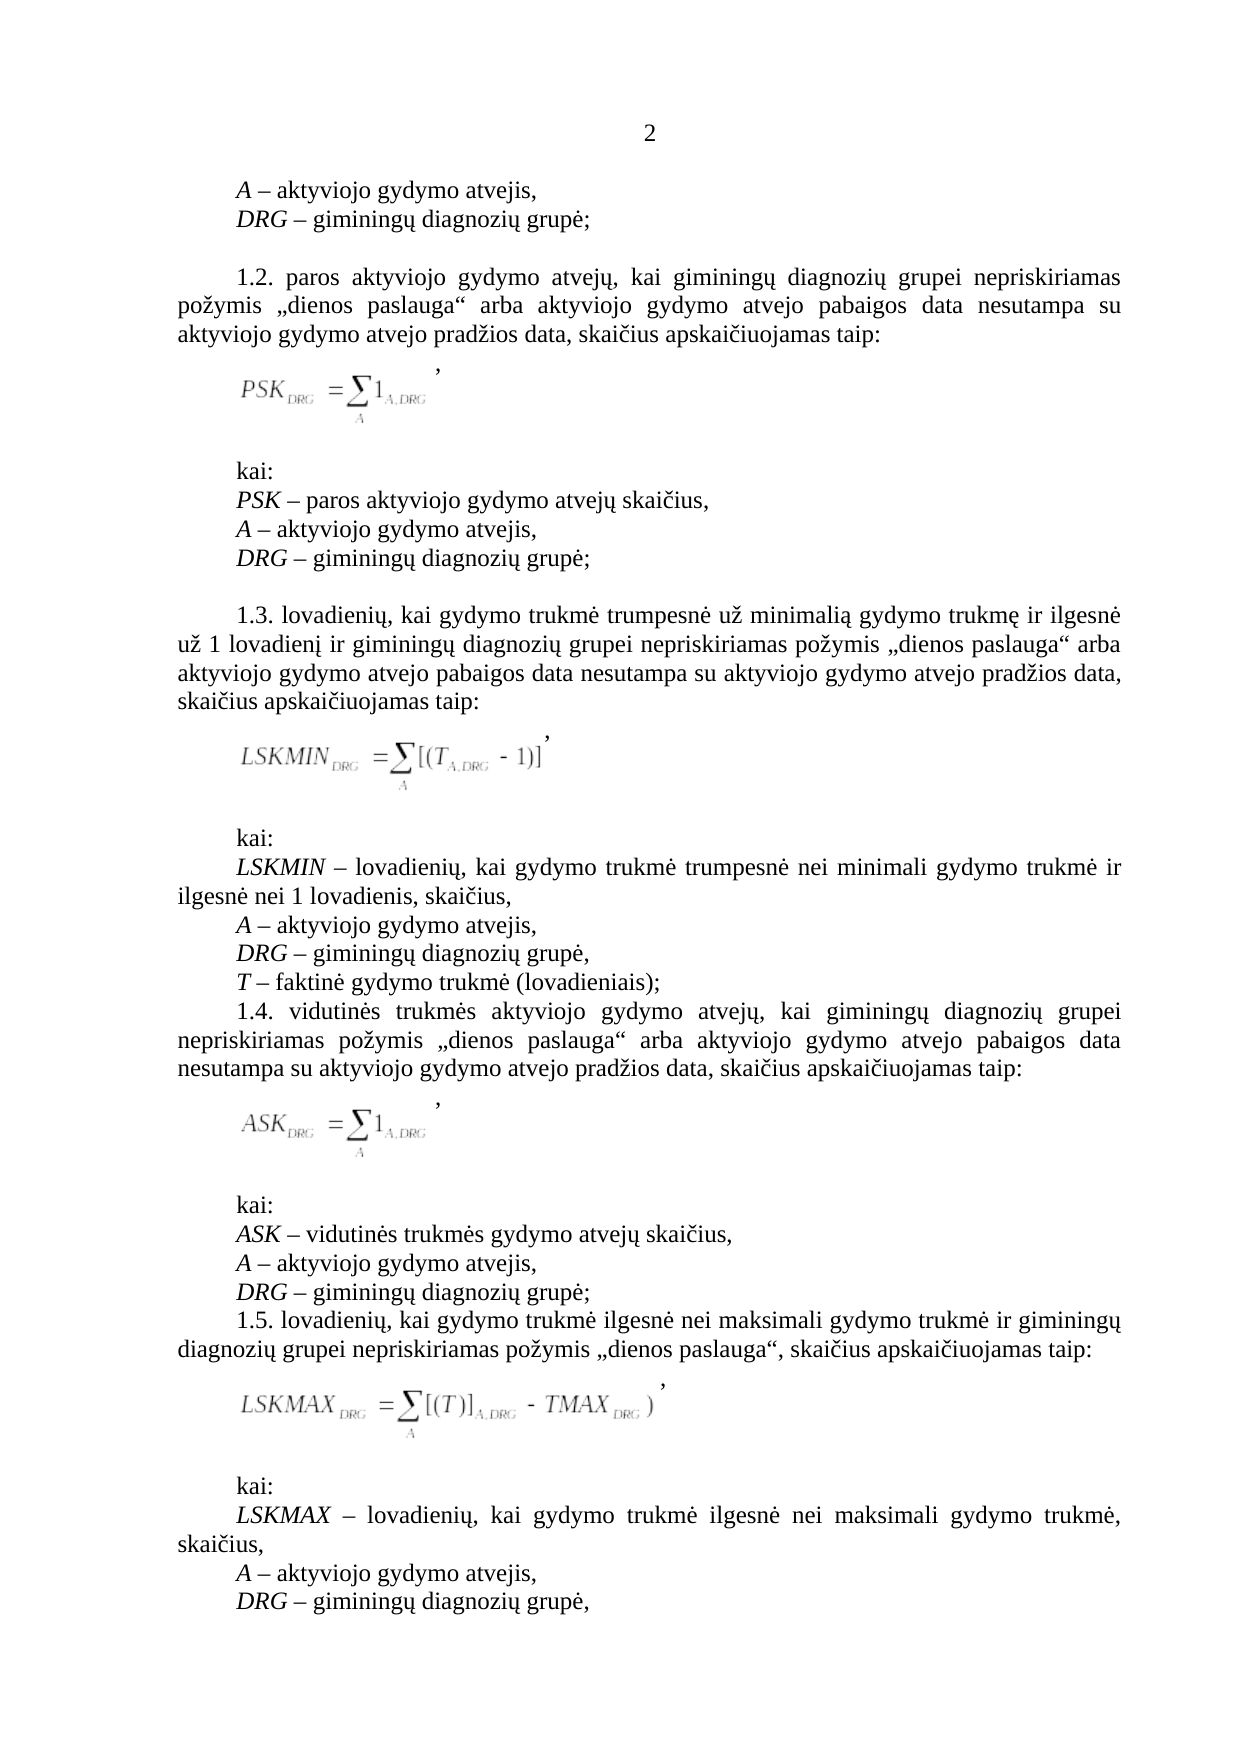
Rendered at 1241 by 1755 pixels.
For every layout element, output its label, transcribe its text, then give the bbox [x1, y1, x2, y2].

text ASK – vidutinės trukmės gydymo atvejų skaičius, [177, 1219, 1122, 1248]
text kai: [177, 456, 1122, 485]
text 1.3. lovadienių, kai gydymo trukmė trumpesnė už minimalią gydymo trukmę ir ilgesnė už 1 lovadienį ir giminingų diagnozių grupei nepriskiriamas požymis „dienos paslauga“ arba aktyviojo gydymo atvejo pabaigos data nesutampa su aktyviojo gydymo atvejo pradžios data, skaičius apskaičiuojamas taip: [177, 600, 1122, 715]
text , [177, 715, 1122, 795]
text , [177, 1363, 1122, 1443]
text A – aktyviojo gydymo atvejis, [177, 1248, 1122, 1277]
text A – aktyviojo gydymo atvejis, [177, 1558, 1122, 1586]
text A – aktyviojo gydymo atvejis, [177, 514, 1122, 543]
text PSK – paros aktyviojo gydymo atvejų skaičius, [177, 485, 1122, 514]
text A – aktyviojo gydymo atvejis, [177, 910, 1122, 938]
text kai: [177, 1191, 1122, 1219]
text LSKMAX – lovadienių, kai gydymo trukmė ilgesnė nei maksimali gydymo trukmė, skaičius, [177, 1500, 1122, 1558]
text LSKMIN – lovadienių, kai gydymo trukmė trumpesnė nei minimali gydymo trukmė ir ilgesnė nei 1 lovadienis, skaičius, [177, 852, 1122, 910]
text kai: [177, 823, 1122, 852]
text DRG – giminingų diagnozių grupė, [177, 938, 1122, 967]
text 1.2. paros aktyviojo gydymo atvejų, kai giminingų diagnozių grupei nepriskiriamas požymis „dienos paslauga“ arba aktyviojo gydymo atvejo pabaigos data nesutampa su aktyviojo gydymo atvejo pradžios data, skaičius apskaičiuojamas taip: [177, 262, 1122, 348]
text kai: [177, 1471, 1122, 1500]
text DRG – giminingų diagnozių grupė; [177, 1277, 1122, 1306]
text 1.4. vidutinės trukmės aktyviojo gydymo atvejų, kai giminingų diagnozių grupei nepriskiriamas požymis „dienos paslauga“ arba aktyviojo gydymo atvejo pabaigos data nesutampa su aktyviojo gydymo atvejo pradžios data, skaičius apskaičiuojamas taip: [177, 996, 1122, 1082]
text 1.5. lovadienių, kai gydymo trukmė ilgesnė nei maksimali gydymo trukmė ir giminingų diagnozių grupei nepriskiriamas požymis „dienos paslauga“, skaičius apskaičiuojamas taip: [177, 1306, 1122, 1363]
text DRG – giminingų diagnozių grupė; [177, 204, 1122, 233]
text DRG – giminingų diagnozių grupė, [177, 1586, 1122, 1615]
text DRG – giminingų diagnozių grupė; [177, 543, 1122, 571]
text A – aktyviojo gydymo atvejis, [177, 176, 1122, 204]
text T – faktinė gydymo trukmė (lovadieniais); [177, 967, 1122, 996]
text , [177, 1082, 1122, 1162]
text , [177, 348, 1122, 428]
